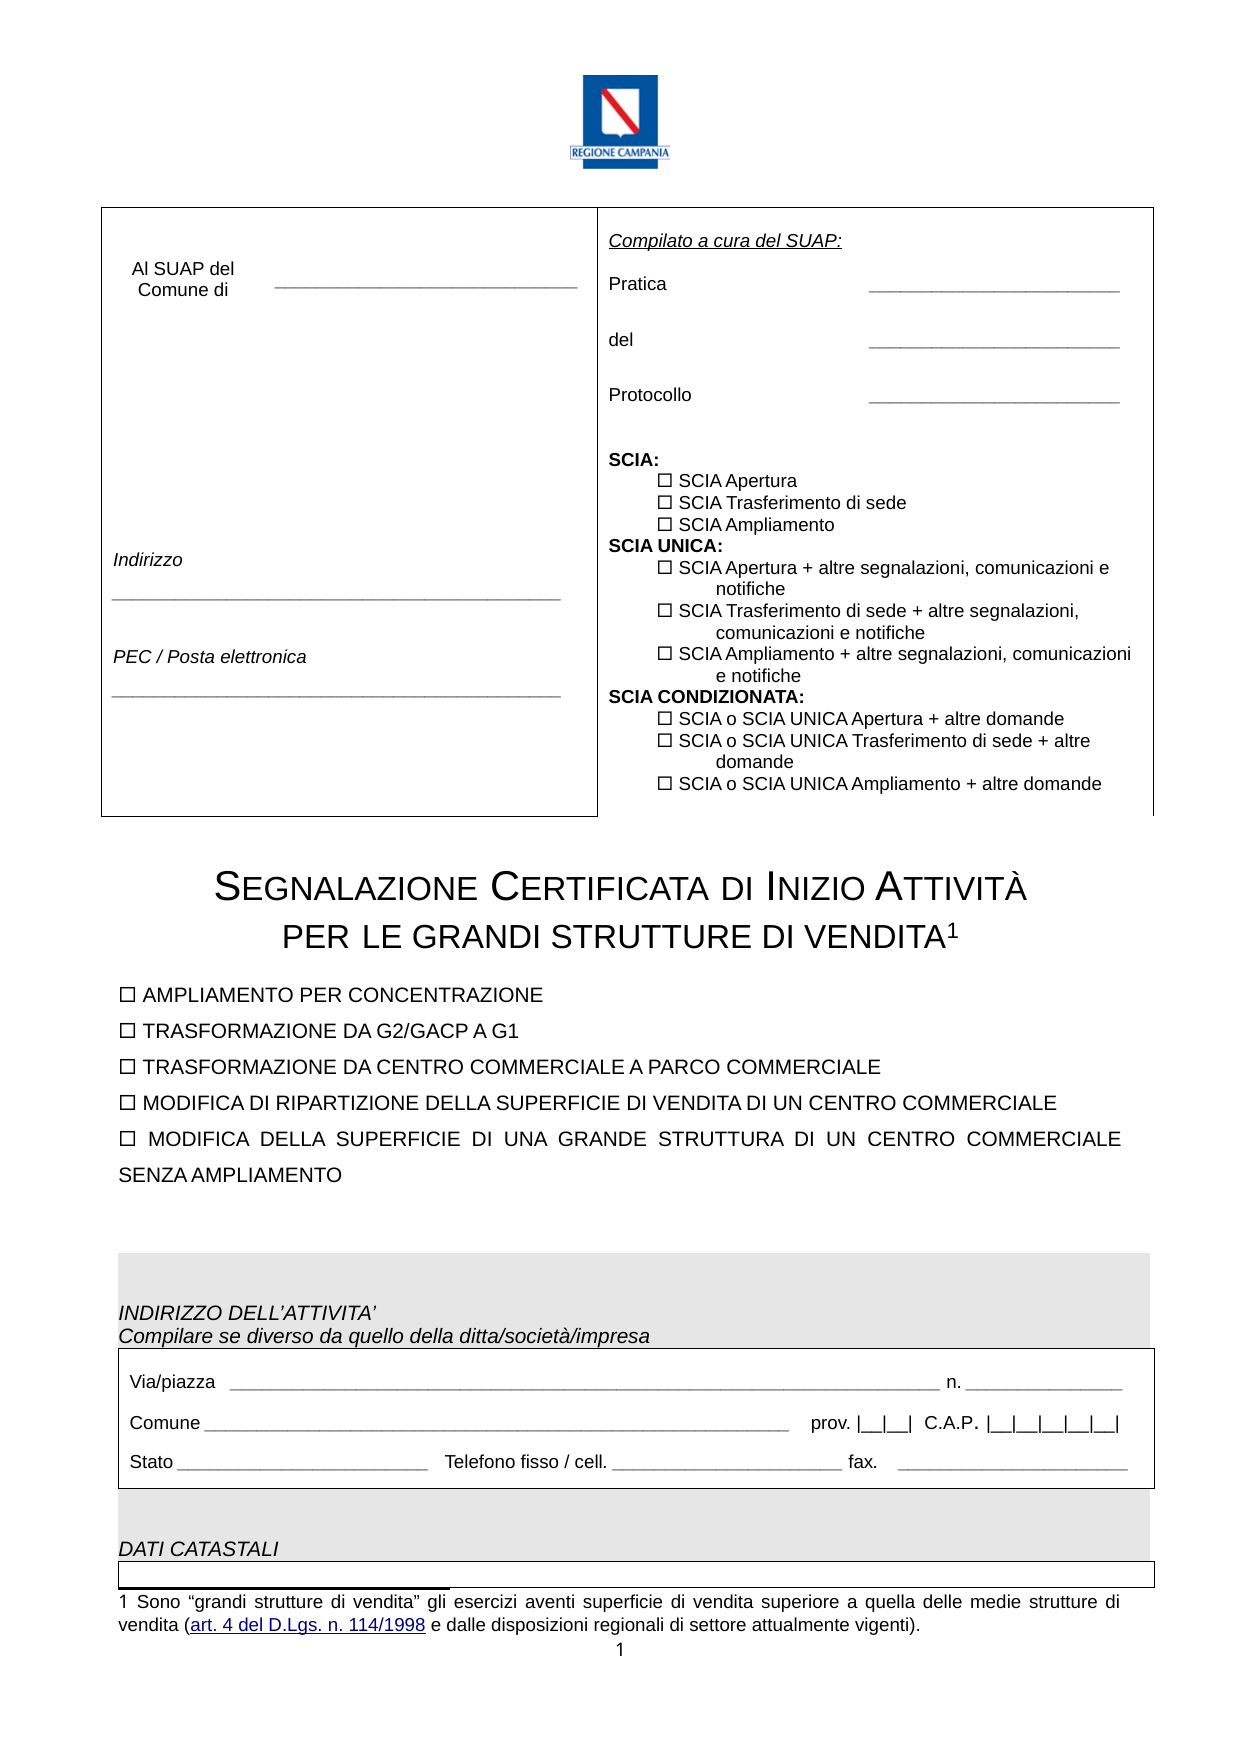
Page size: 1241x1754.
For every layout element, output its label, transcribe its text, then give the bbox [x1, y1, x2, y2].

table_cell [1155, 1561, 1161, 1587]
table_cell [1155, 1348, 1161, 1488]
text  AMPLIAMENTO PER CONCENTRAZIONE [118, 982, 1122, 1007]
table_cell del [598, 294, 859, 350]
table_header _____________________________ [265, 208, 597, 350]
table_header INDIRIZZO DELL’ATTIVITA’ Compilare se diverso da quello della ditta/società/impresa [118, 1253, 1150, 1348]
text  TRASFORMAZIONE DA G2/GACP A G1 [118, 1018, 1122, 1043]
table_cell ________________________ [859, 350, 1153, 405]
table_cell [102, 350, 597, 443]
table_cell Indirizzo ___________________________________________ PEC / Posta elettronica ___________________________________________ [102, 443, 597, 816]
table_cell Via/piazza ____________________________________________________________________ n. _______________ Comune ________________________________________________________ prov. |__|__| C.A.P. |__|__|__|__|__| Stato ________________________ Telefono fisso / cell. ______________________ fax. ______________________ [119, 1349, 1154, 1488]
table_header Compilato a cura del SUAP: Pratica [598, 208, 859, 294]
text  TRASFORMAZIONE DA CENTRO COMMERCIALE A PARCO COMMERCIALE [118, 1054, 1122, 1079]
table_cell [119, 1562, 1154, 1587]
text Sono “grandi strutture di vendita” gli esercizi aventi superficie di vendita superiore a quella delle medie strutture di vendita (art. 4 del D.Lgs. n. 114/1998 e dalle disposizioni regionali di settore attualmente vigenti). [118, 1589, 1122, 1636]
table_cell Protocollo [598, 350, 859, 405]
table_cell SCIA:  SCIA Apertura  SCIA Trasferimento di sede  SCIA Ampliamento SCIA UNICA:  SCIA Apertura + altre segnalazioni, comunicazioni e notifiche  SCIA Trasferimento di sede + altre segnalazioni, comunicazioni e notifiche  SCIA Ampliamento + altre segnalazioni, comunicazioni e notifiche SCIA CONDIZIONATA:  SCIA o SCIA UNICA Apertura + altre domande  SCIA o SCIA UNICA Trasferimento di sede + altre domande  SCIA o SCIA UNICA Ampliamento + altre domande [598, 405, 1153, 816]
table_cell ________________________ [859, 294, 1153, 350]
text per LE GRANDI STRUTTURE DI VENDITA [118, 909, 1122, 957]
table_cell DATI CATASTALI [118, 1489, 1150, 1561]
table_header ________________________ [859, 208, 1153, 294]
text  MODIFICA DELLA SUPERFICIE DI UNA GRANDE STRUTTURA DI UN CENTRO COMMERCIALE SENZA AMPLIAMENTO [118, 1127, 1122, 1187]
table_cell [1156, 1488, 1161, 1561]
table_header [1156, 1253, 1161, 1348]
table_cell [1150, 1489, 1154, 1561]
table_header [1150, 1253, 1154, 1348]
text  MODIFICA DI RIPARTIZIONE DELLA SUPERFICIE DI VENDITA DI UN CENTRO COMMERCIALE [118, 1091, 1122, 1115]
text Segnalazione Certificata di Inizio Attività [118, 862, 1122, 909]
table_header Al SUAP del Comune di [102, 208, 264, 350]
